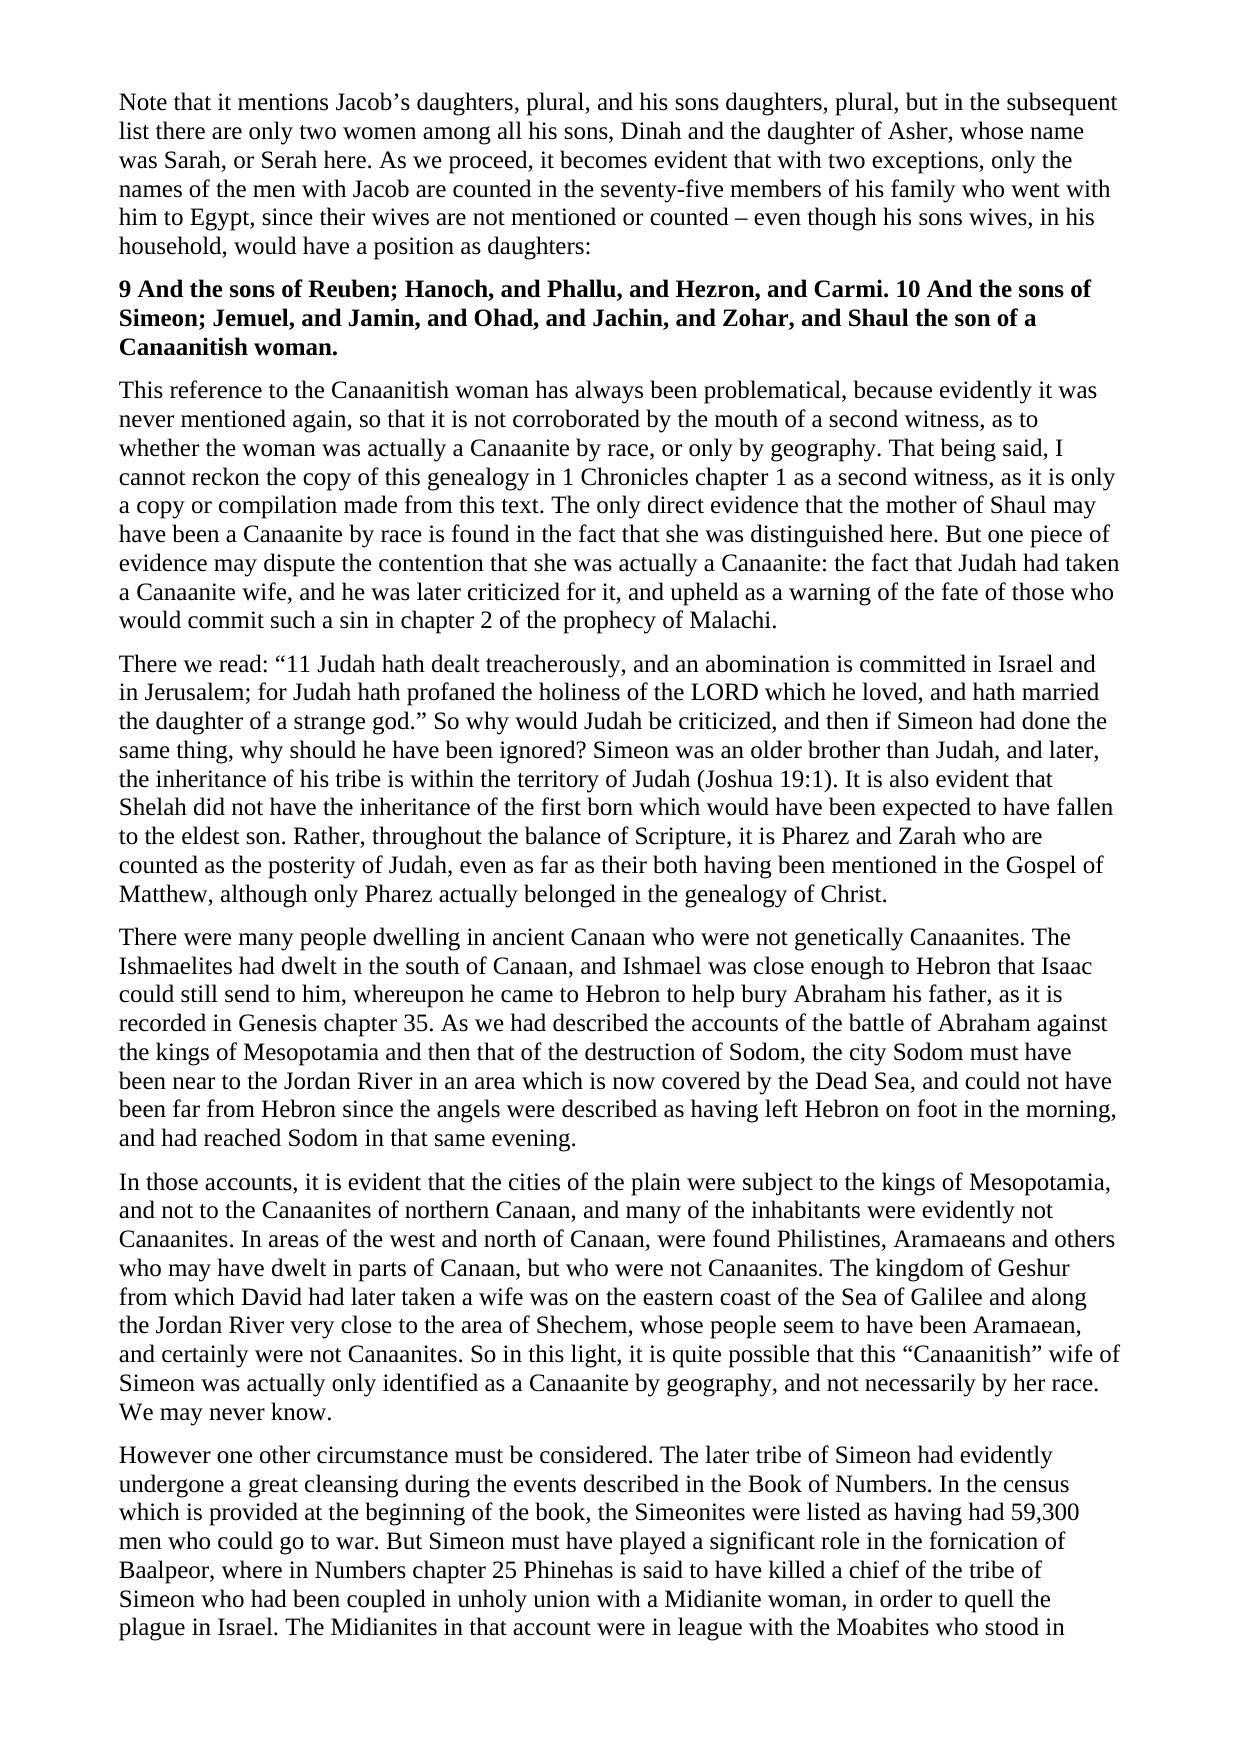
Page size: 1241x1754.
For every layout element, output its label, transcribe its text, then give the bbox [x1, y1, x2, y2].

text However one other circumstance must be considered. The later tribe of Simeon had evidently undergone a great cleansing during the events described in the Book of Numbers. In the census which is provided at the beginning of the book, the Simeonites were listed as having had 59,300 men who could go to war. But Simeon must have played a significant role in the fornication of Baalpeor, where in Numbers chapter 25 Phinehas is said to have killed a chief of the tribe of Simeon who had been coupled in unholy union with a Midianite woman, in order to quell the plague in Israel. The Midianites in that account were in league with the Moabites who stood in [119, 1440, 1121, 1641]
text 9 And the sons of Reuben; Hanoch, and Phallu, and Hezron, and Carmi. 10 And the sons of Simeon; Jemuel, and Jamin, and Ohad, and Jachin, and Zohar, and Shaul the son of a Canaanitish woman. [119, 274, 1121, 361]
text Note that it mentions Jacob’s daughters, plural, and his sons daughters, plural, but in the subsequent list there are only two women among all his sons, Dinah and the daughter of Asher, whose name was Sarah, or Serah here. As we proceed, it becomes evident that with two exceptions, only the names of the men with Jacob are counted in the seventy-five members of his family who went with him to Egypt, since their wives are not mentioned or counted – even though his sons wives, in his household, would have a position as daughters: [119, 87, 1121, 260]
text This reference to the Canaanitish woman has always been problematical, because evidently it was never mentioned again, so that it is not corroborated by the mouth of a second witness, as to whether the woman was actually a Canaanite by race, or only by geography. That being said, I cannot reckon the copy of this genealogy in 1 Chronicles chapter 1 as a second witness, as it is only a copy or compilation made from this text. The only direct evidence that the mother of Shaul may have been a Canaanite by race is found in the fact that she was distinguished here. But one piece of evidence may dispute the contention that she was actually a Canaanite: the fact that Judah had taken a Canaanite wife, and he was later criticized for it, and upheld as a warning of the fate of those who would commit such a sin in chapter 2 of the prophecy of Malachi. [119, 375, 1121, 634]
text There were many people dwelling in ancient Canaan who were not genetically Canaanites. The Ishmaelites had dwelt in the south of Canaan, and Ishmael was close enough to Hebron that Isaac could still send to him, whereupon he came to Hebron to help bury Abraham his father, as it is recorded in Genesis chapter 35. As we had described the accounts of the battle of Abraham against the kings of Mesopotamia and then that of the destruction of Sodom, the city Sodom must have been near to the Jordan River in an area which is now covered by the Dead Sea, and could not have been far from Hebron since the angels were described as having left Hebron on foot in the morning, and had reached Sodom in that same evening. [119, 922, 1121, 1152]
text There we read: “11 Judah hath dealt treacherously, and an abomination is committed in Israel and in Jerusalem; for Judah hath profaned the holiness of the LORD which he loved, and hath married the daughter of a strange god.” So why would Judah be criticized, and then if Simeon had done the same thing, why should he have been ignored? Simeon was an older brother than Judah, and later, the inheritance of his tribe is within the territory of Judah (Joshua 19:1). It is also evident that Shelah did not have the inheritance of the first born which would have been expected to have fallen to the eldest son. Rather, throughout the balance of Scripture, it is Pharez and Zarah who are counted as the posterity of Judah, even as far as their both having been mentioned in the Gospel of Matthew, although only Pharez actually belonged in the genealogy of Christ. [119, 649, 1121, 907]
text In those accounts, it is evident that the cities of the plain were subject to the kings of Mesopotamia, and not to the Canaanites of northern Canaan, and many of the inhabitants were evidently not Canaanites. In areas of the west and north of Canaan, were found Philistines, Aramaeans and others who may have dwelt in parts of Canaan, but who were not Canaanites. The kingdom of Geshur from which David had later taken a wife was on the eastern coast of the Sea of Galilee and along the Jordan River very close to the area of Shechem, whose people seem to have been Aramaean, and certainly were not Canaanites. So in this light, it is quite possible that this “Canaanitish” wife of Simeon was actually only identified as a Canaanite by geography, and not necessarily by her race. We may never know. [119, 1167, 1121, 1425]
